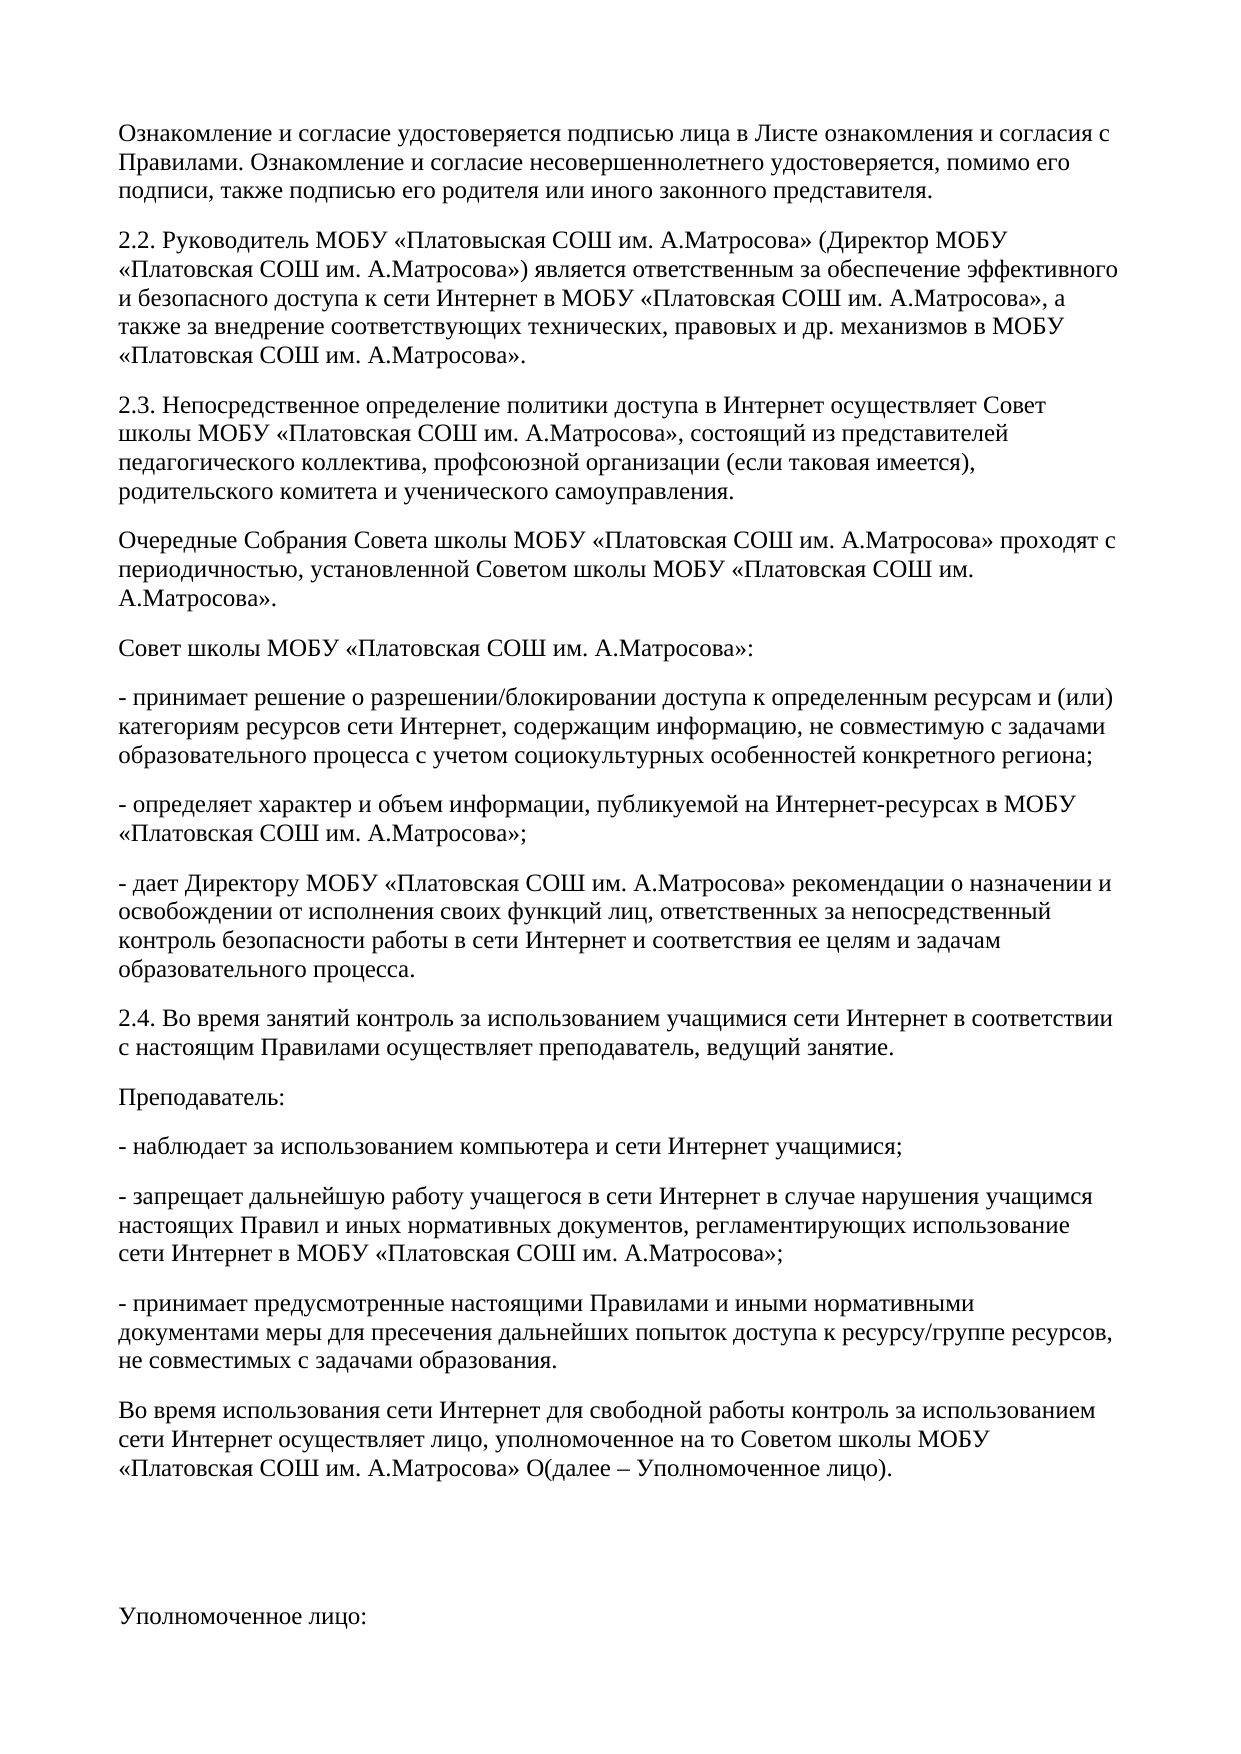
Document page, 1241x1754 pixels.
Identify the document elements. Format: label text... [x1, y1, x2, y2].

text - принимает предусмотренные настоящими Правилами и иными нормативными документами меры для пресечения дальнейших попыток доступа к ресурсу/группе ресурсов, не совместимых с задачами образования. [118, 1288, 1122, 1374]
text Ознакомление и согласие удостоверяется подписью лица в Листе ознакомления и согласия с Правилами. Ознакомление и согласие несовершеннолетнего удостоверяется, помимо его подписи, также подписью его родителя или иного законного представителя. [118, 118, 1122, 204]
text - определяет характер и объем информации, публикуемой на Интернет-ресурсах в МОБУ «Платовская СОШ им. А.Матросова»; [118, 789, 1122, 847]
text - принимает решение о разрешении/блокировании доступа к определенным ресурсам и (или) категориям ресурсов сети Интернет, содержащим информацию, не совместимую с задачами образовательного процесса с учетом социокультурных особенностей конкретного региона; [118, 682, 1122, 768]
text Преподаватель: [118, 1082, 1122, 1111]
text Уполномоченное лицо: [118, 1601, 1122, 1630]
text Во время использования сети Интернет для свободной работы контроль за использованием сети Интернет осуществляет лицо, уполномоченное на то Советом школы МОБУ «Платовская СОШ им. А.Матросова» О(далее – Уполномоченное лицо). [118, 1395, 1122, 1481]
text - дает Директору МОБУ «Платовская СОШ им. А.Матросова» рекомендации о назначении и освобождении от исполнения своих функций лиц, ответственных за непосредственный контроль безопасности работы в сети Интернет и соответствия ее целям и задачам образовательного процесса. [118, 868, 1122, 983]
text Совет школы МОБУ «Платовская СОШ им. А.Матросова»: [118, 633, 1122, 661]
text 2.2. Руководитель МОБУ «Платовыская СОШ им. А.Матросова» (Директор МОБУ «Платовская СОШ им. А.Матросова») является ответственным за обеспечение эффективного и безопасного доступа к сети Интернет в МОБУ «Платовская СОШ им. А.Матросова», а также за внедрение соответствующих технических, правовых и др. механизмов в МОБУ «Платовская СОШ им. А.Матросова». [118, 225, 1122, 369]
text 2.4. Во время занятий контроль за использованием учащимися сети Интернет в соответствии с настоящим Правилами осуществляет преподаватель, ведущий занятие. [118, 1003, 1122, 1061]
text - наблюдает за использованием компьютера и сети Интернет учащимися; [118, 1131, 1122, 1160]
text 2.3. Непосредственное определение политики доступа в Интернет осуществляет Совет школы МОБУ «Платовская СОШ им. А.Матросова», состоящий из представителей педагогического коллектива, профсоюзной организации (если таковая имеется), родительского комитета и ученического самоуправления. [118, 390, 1122, 505]
text Очередные Собрания Совета школы МОБУ «Платовская СОШ им. А.Матросова» проходят с периодичностью, установленной Советом школы МОБУ «Платовская СОШ им. А.Матросова». [118, 526, 1122, 612]
text - запрещает дальнейшую работу учащегося в сети Интернет в случае нарушения учащимся настоящих Правил и иных нормативных документов, регламентирующих использование сети Интернет в МОБУ «Платовская СОШ им. А.Матросова»; [118, 1181, 1122, 1267]
